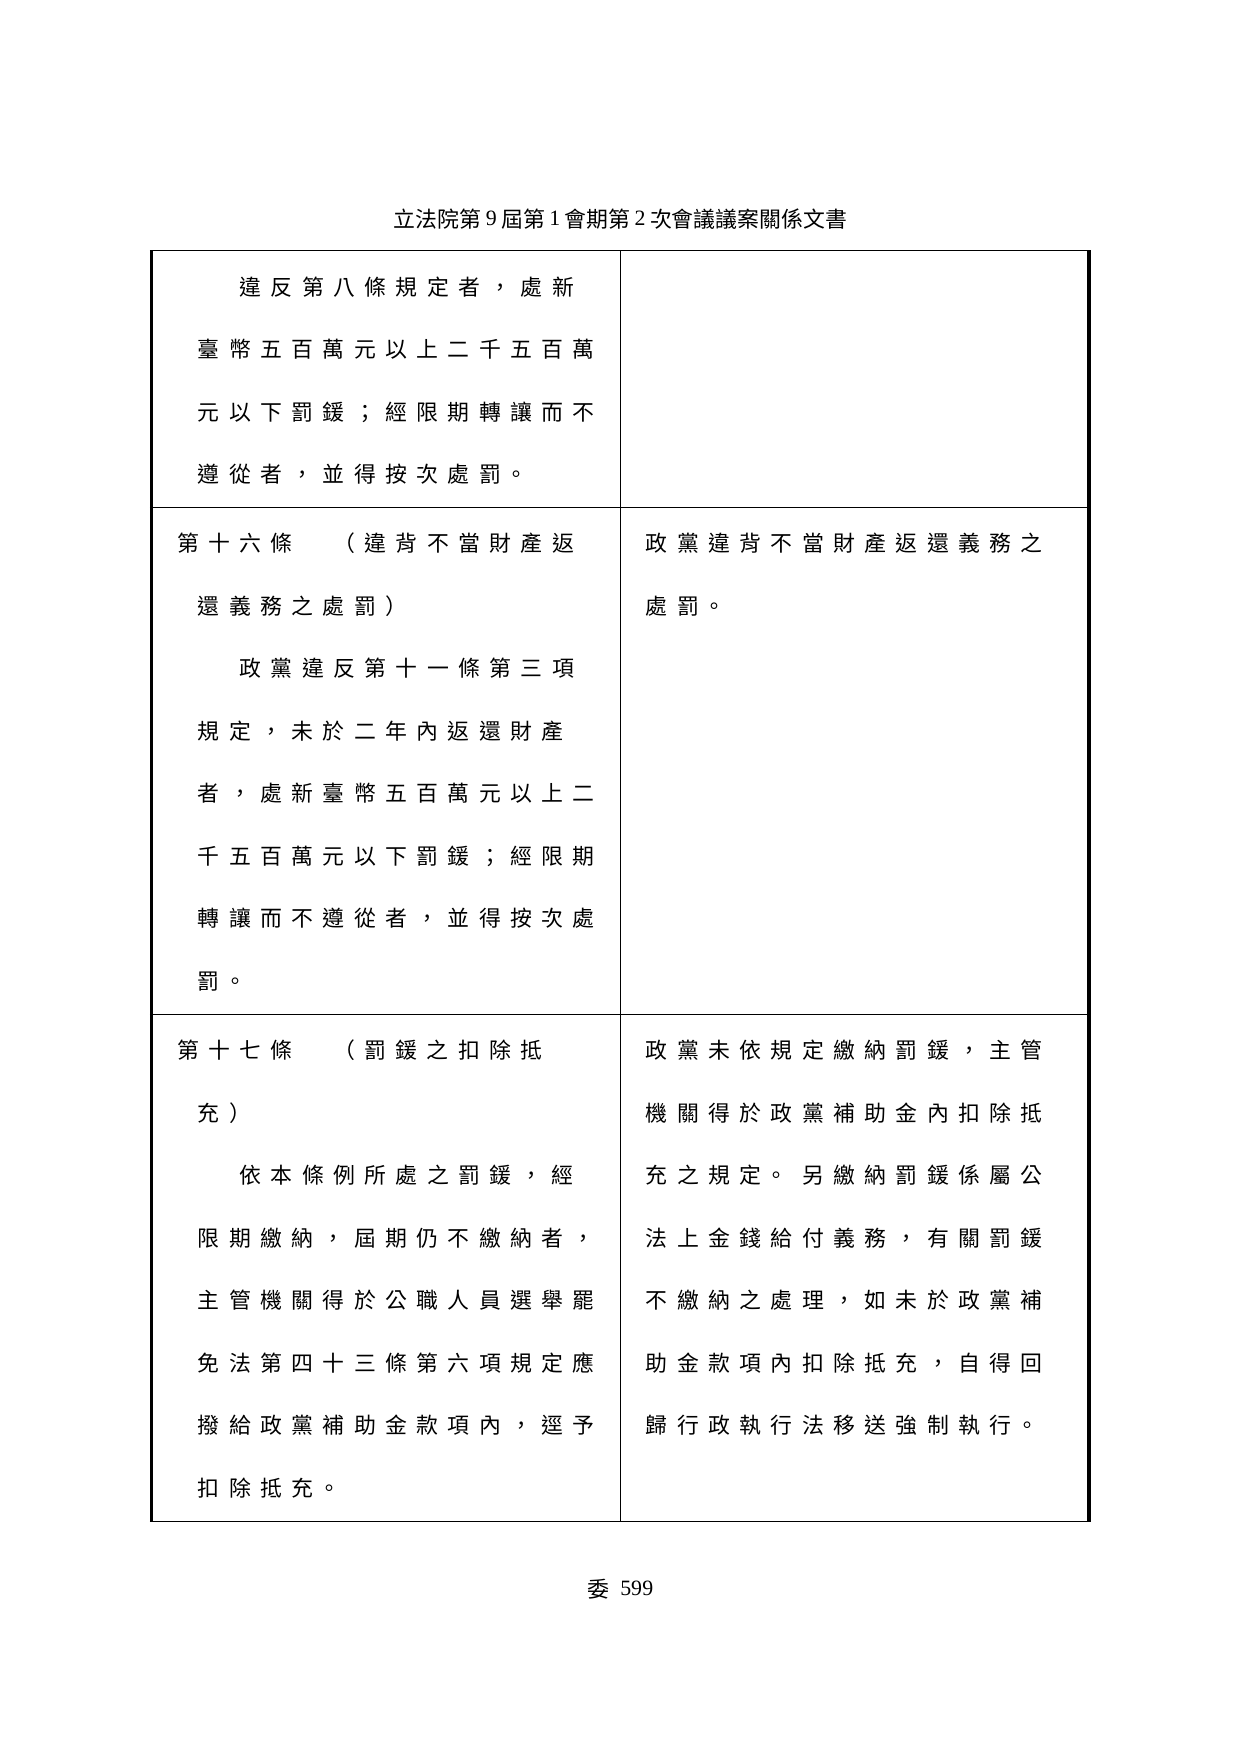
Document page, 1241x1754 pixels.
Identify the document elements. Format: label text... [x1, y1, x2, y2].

table_cell 第十六條 （違背不當財產返還義務之處罰） 政黨違反第十一條第三項規定，未於二年內返還財產者，處新臺幣五百萬元以上二千五百萬元以下罰鍰；經限期轉讓而不遵從者，並得按次處罰。 [153, 508, 620, 1014]
table_cell 政黨未依規定繳納罰鍰，主管機關得於政黨補助金內扣除抵充之規定。另繳納罰鍰係屬公法上金錢給付義務，有關罰鍰不繳納之處理，如未於政黨補助金款項內扣除抵充，自得回歸行政執行法移送強制執行。 [621, 1015, 1087, 1521]
table_cell [621, 251, 1087, 507]
table_cell 第十七條 （罰鍰之扣除抵充） 依本條例所處之罰鍰，經限期繳納，屆期仍不繳納者，主管機關得於公職人員選舉罷免法第四十三條第六項規定應撥給政黨補助金款項內，逕予扣除抵充。 [153, 1015, 620, 1521]
table_cell 政黨違背不當財產返還義務之處罰。 [621, 508, 1087, 1014]
table_cell 違反第八條規定者，處新臺幣五百萬元以上二千五百萬元以下罰鍰；經限期轉讓而不遵從者，並得按次處罰。 [153, 251, 620, 507]
